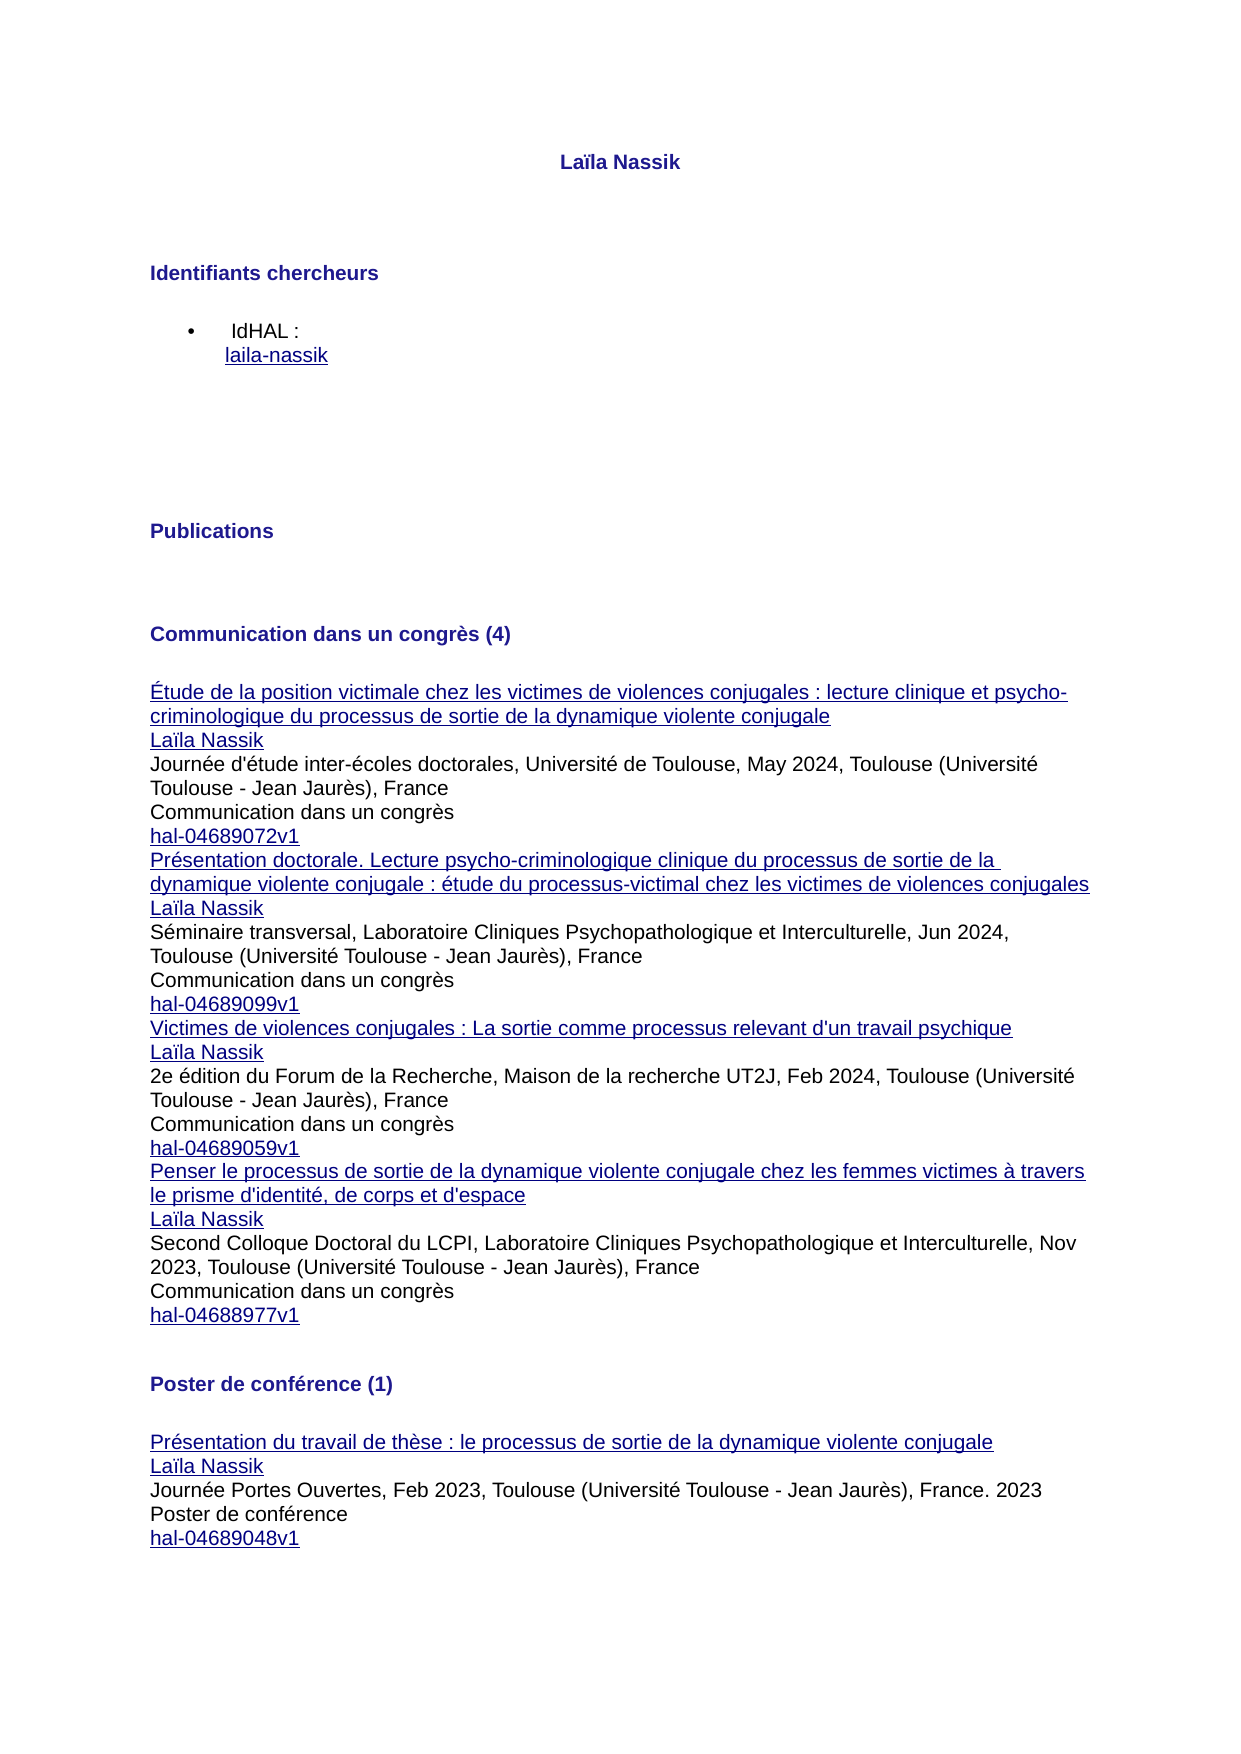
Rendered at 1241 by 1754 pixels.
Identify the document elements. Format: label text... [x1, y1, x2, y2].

table_cell Laïla Nassik Séminaire transversal, Laboratoire Cliniques Psychopathologique et Interculturelle, Jun 2024, Toulouse (Université Toulouse - Jean Jaurès), France Communication dans un congrès hal-04689099v1 [150, 894, 1090, 1016]
subtitle Identifiants chercheurs [150, 260, 1090, 284]
list IdHAL : [187, 319, 1090, 343]
subtitle Communication dans un congrès (4) [150, 622, 1090, 646]
list laila-nassik [187, 343, 1090, 367]
table_header Étude de la position victimale chez les victimes de violences conjugales : lecture clinique et psycho-criminologique du processus de sortie de la dynamique violente conjugale Laïla Nassik Journée d'étude inter-écoles doctorales, Université de Toulouse, May 2024, Toulouse (Université Toulouse - Jean Jaurès), France Communication dans un congrès hal-04689072v1 [150, 680, 1090, 848]
subtitle Poster de conférence (1) [150, 1372, 1090, 1396]
subtitle Publications [150, 519, 1090, 543]
table_cell Penser le processus de sortie de la dynamique violente conjugale chez les femmes victimes à travers le prisme d'identité, de corps et d'espace Laïla Nassik Second Colloque Doctoral du LCPI, Laboratoire Cliniques Psychopathologique et Interculturelle, Nov 2023, Toulouse (Université Toulouse - Jean Jaurès), France Communication dans un congrès hal-04688977v1 [150, 1159, 1090, 1327]
table_cell Présentation doctorale. Lecture psycho-criminologique clinique du processus de sortie de la dynamique violente conjugale : étude du processus-victimal chez les victimes de violences conjugales [150, 848, 1090, 893]
subtitle Laïla Nassik [150, 150, 1090, 174]
table_cell Victimes de violences conjugales : La sortie comme processus relevant d'un travail psychique Laïla Nassik 2e édition du Forum de la Recherche, Maison de la recherche UT2J, Feb 2024, Toulouse (Université Toulouse - Jean Jaurès), France Communication dans un congrès hal-04689059v1 [150, 1016, 1090, 1159]
table_header Présentation du travail de thèse : le processus de sortie de la dynamique violente conjugale Laïla Nassik Journée Portes Ouvertes, Feb 2023, Toulouse (Université Toulouse - Jean Jaurès), France. 2023 Poster de conférence hal-04689048v1 [150, 1430, 1090, 1550]
